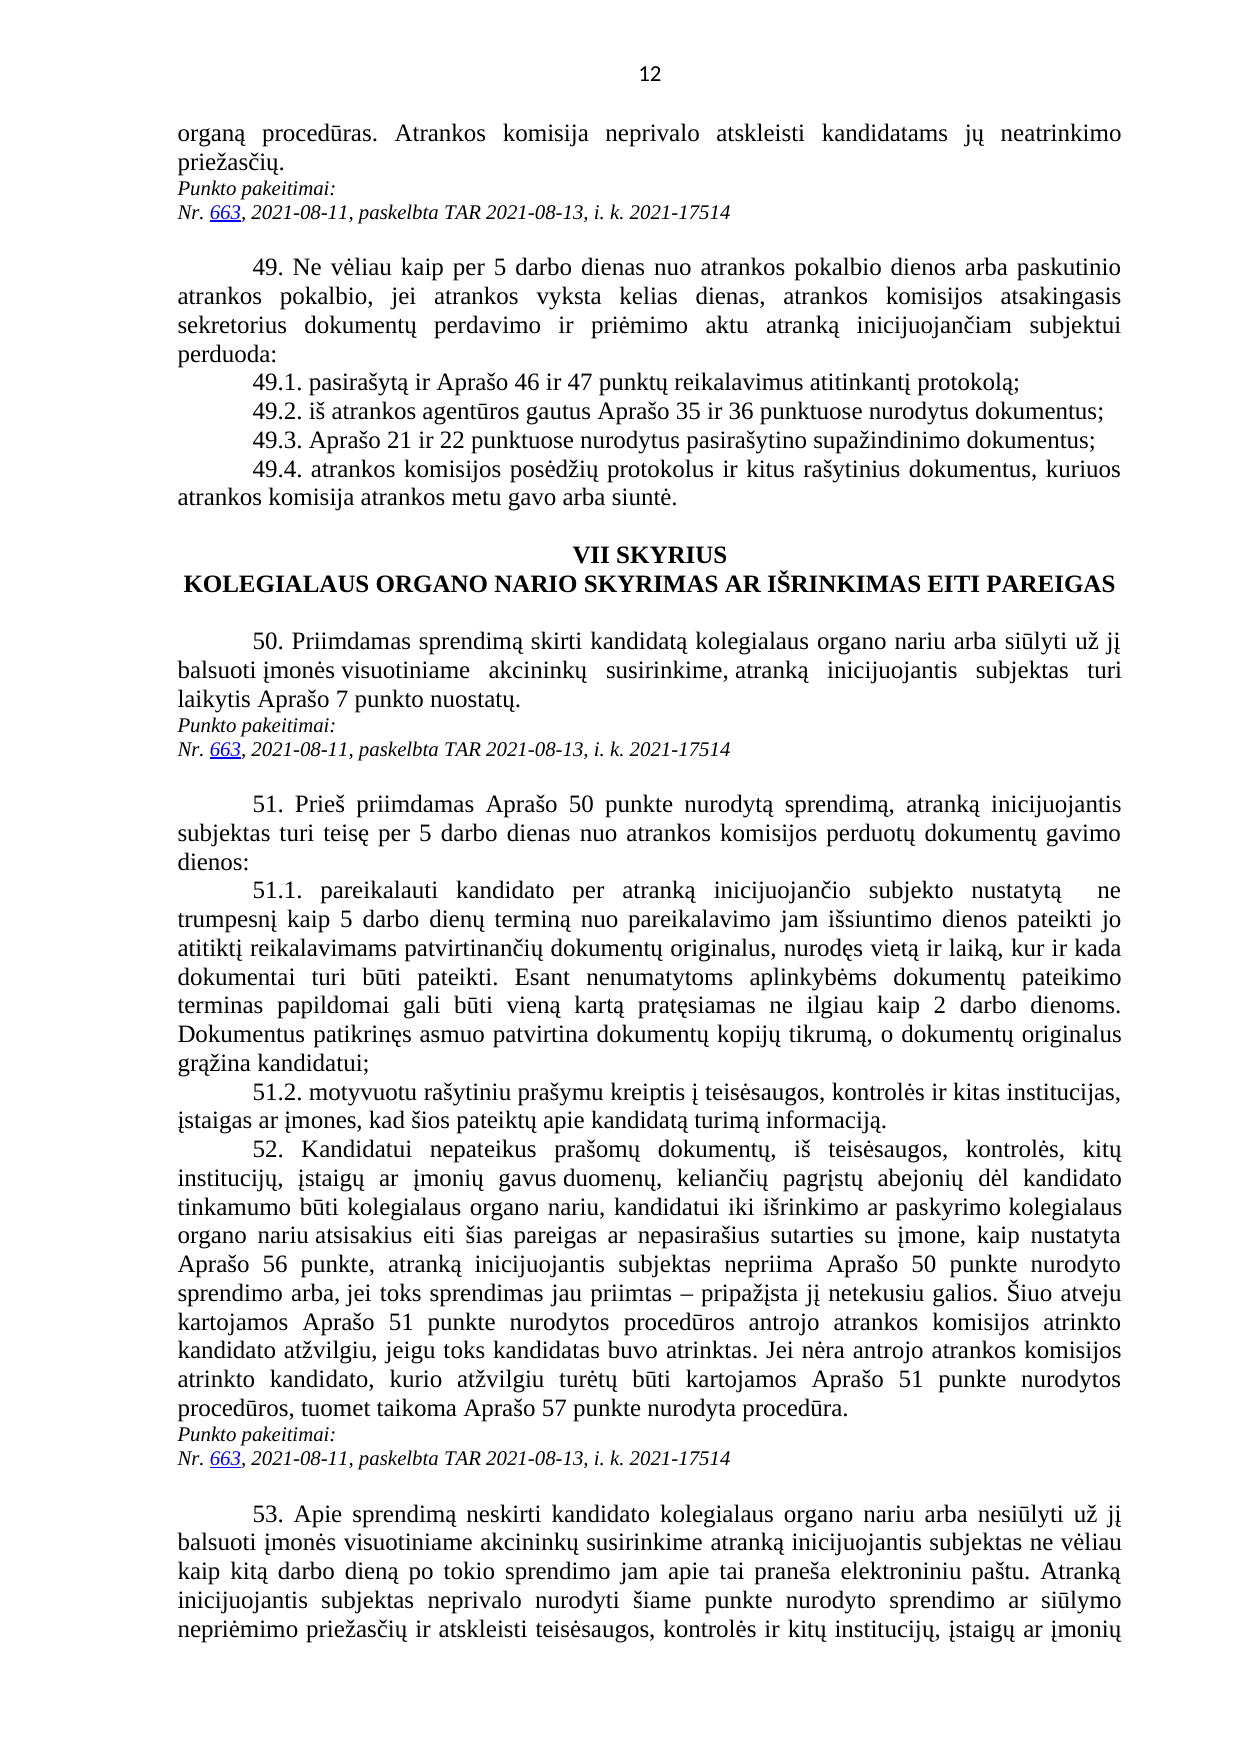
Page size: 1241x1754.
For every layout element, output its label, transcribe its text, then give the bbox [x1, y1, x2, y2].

text organą procedūras. Atrankos komisija neprivalo atskleisti kandidatams jų neatrinkimo priežasčių. [177, 118, 1122, 176]
text 51.2. motyvuotu rašytiniu prašymu kreiptis į teisėsaugos, kontrolės ir kitas institucijas, įstaigas ar įmones, kad šios pateiktų apie kandidatą turimą informaciją. [177, 1077, 1122, 1134]
text Nr. 663, 2021-08-11, paskelbta TAR 2021-08-13, i. k. 2021-17514 [177, 200, 1122, 224]
text 49.2. iš atrankos agentūros gautus Aprašo 35 ir 36 punktuose nurodytus dokumentus; [177, 396, 1122, 425]
text 51. Prieš priimdamas Aprašo 50 punkte nurodytą sprendimą, atranką inicijuojantis subjektas turi teisę per 5 darbo dienas nuo atrankos komisijos perduotų dokumentų gavimo dienos: [177, 789, 1122, 876]
text 51.1. pareikalauti kandidato per atranką inicijuojančio subjekto nustatytą ne trumpesnį kaip 5 darbo dienų terminą nuo pareikalavimo jam išsiuntimo dienos pateikti jo atitiktį reikalavimams patvirtinančių dokumentų originalus, nurodęs vietą ir laiką, kur ir kada dokumentai turi būti pateikti. Esant nenumatytoms aplinkybėms dokumentų pateikimo terminas papildomai gali būti vieną kartą pratęsiamas ne ilgiau kaip 2 darbo dienoms. Dokumentus patikrinęs asmuo patvirtina dokumentų kopijų tikrumą, o dokumentų originalus grąžina kandidatui; [177, 876, 1122, 1077]
text 49.4. atrankos komisijos posėdžių protokolus ir kitus rašytinius dokumentus, kuriuos atrankos komisija atrankos metu gavo arba siuntė. [177, 454, 1122, 511]
text VII SKYRIUS [177, 540, 1122, 569]
text 49. Ne vėliau kaip per 5 darbo dienas nuo atrankos pokalbio dienos arba paskutinio atrankos pokalbio, jei atrankos vyksta kelias dienas, atrankos komisijos atsakingasis sekretorius dokumentų perdavimo ir priėmimo aktu atranką inicijuojančiam subjektui perduoda: [177, 252, 1122, 367]
text 49.3. Aprašo 21 ir 22 punktuose nurodytus pasirašytino supažindinimo dokumentus; [177, 425, 1122, 454]
text 53. Apie sprendimą neskirti kandidato kolegialaus organo nariu arba nesiūlyti už jį balsuoti įmonės visuotiniame akcininkų susirinkime atranką inicijuojantis subjektas ne vėliau kaip kitą darbo dieną po tokio sprendimo jam apie tai praneša elektroniniu paštu. Atranką inicijuojantis subjektas neprivalo nurodyti šiame punkte nurodyto sprendimo ar siūlymo nepriėmimo priežasčių ir atskleisti teisėsaugos, kontrolės ir kitų institucijų, įstaigų ar įmonių [177, 1499, 1122, 1642]
text KOLEGIALAUS ORGANO NARIO SKYRIMAS AR IŠRINKIMAS EITI PAREIGAS [177, 569, 1122, 597]
text Punkto pakeitimai: [177, 176, 1122, 200]
text 49.1. pasirašytą ir Aprašo 46 ir 47 punktų reikalavimus atitinkantį protokolą; [177, 367, 1122, 396]
text Nr. 663, 2021-08-11, paskelbta TAR 2021-08-13, i. k. 2021-17514 [177, 737, 1122, 761]
text 52. Kandidatui nepateikus prašomų dokumentų, iš teisėsaugos, kontrolės, kitų institucijų, įstaigų ar įmonių gavus duomenų, keliančių pagrįstų abejonių dėl kandidato tinkamumo būti kolegialaus organo nariu, kandidatui iki išrinkimo ar paskyrimo kolegialaus organo nariu atsisakius eiti šias pareigas ar nepasirašius sutarties su įmone, kaip nustatyta Aprašo 56 punkte, atranką inicijuojantis subjektas nepriima Aprašo 50 punkte nurodyto sprendimo arba, jei toks sprendimas jau priimtas – pripažįsta jį netekusiu galios. Šiuo atveju kartojamos Aprašo 51 punkte nurodytos procedūros antrojo atrankos komisijos atrinkto kandidato atžvilgiu, jeigu toks kandidatas buvo atrinktas. Jei nėra antrojo atrankos komisijos atrinkto kandidato, kurio atžvilgiu turėtų būti kartojamos Aprašo 51 punkte nurodytos procedūros, tuomet taikoma Aprašo 57 punkte nurodyta procedūra. [177, 1134, 1122, 1422]
text Nr. 663, 2021-08-11, paskelbta TAR 2021-08-13, i. k. 2021-17514 [177, 1446, 1122, 1470]
text Punkto pakeitimai: [177, 712, 1122, 737]
text Punkto pakeitimai: [177, 1422, 1122, 1446]
text 50. Priimdamas sprendimą skirti kandidatą kolegialaus organo nariu arba siūlyti už jį balsuoti įmonės visuotiniame akcininkų susirinkime, atranką inicijuojantis subjektas turi laikytis Aprašo 7 punkto nuostatų. [177, 626, 1122, 712]
